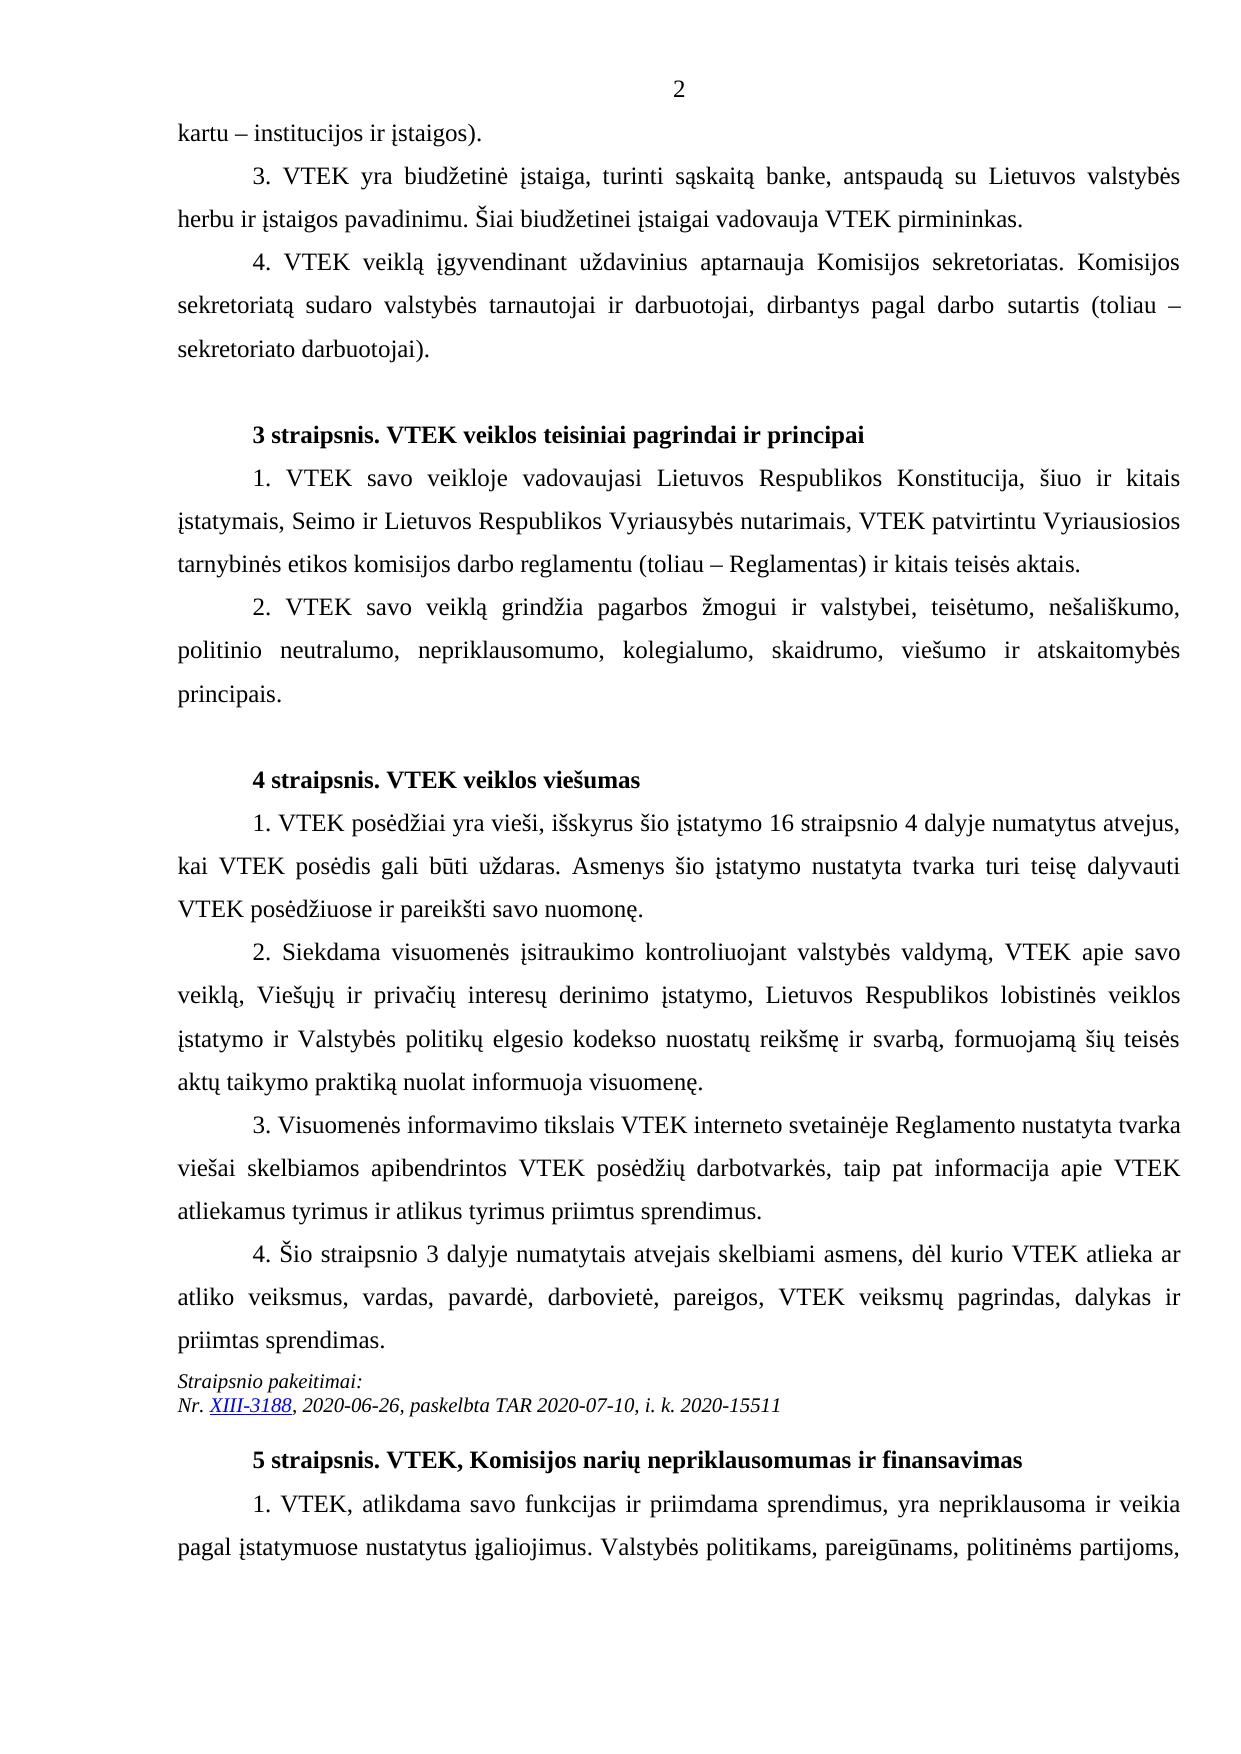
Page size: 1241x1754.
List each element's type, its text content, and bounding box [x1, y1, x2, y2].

text Nr. XIII-3188, 2020-06-26, paskelbta TAR 2020-07-10, i. k. 2020-15511 [177, 1393, 1181, 1417]
text 3. VTEK yra biudžetinė įstaiga, turinti sąskaitą banke, antspaudą su Lietuvos valstybės herbu ir įstaigos pavadinimu. Šiai biudžetinei įstaigai vadovauja VTEK pirmininkas. [177, 161, 1181, 233]
text 4 straipsnis. VTEK veiklos viešumas [177, 765, 1181, 794]
text 4. VTEK veiklą įgyvendinant uždavinius aptarnauja Komisijos sekretoriatas. Komisijos sekretoriatą sudaro valstybės tarnautojai ir darbuotojai, dirbantys pagal darbo sutartis (toliau – sekretoriato darbuotojai). [177, 247, 1181, 362]
text 4. Šio straipsnio 3 dalyje numatytais atvejais skelbiami asmens, dėl kurio VTEK atlieka ar atliko veiksmus, vardas, pavardė, darbovietė, pareigos, VTEK veiksmų pagrindas, dalykas ir priimtas sprendimas. [177, 1239, 1181, 1354]
subtitle 3 straipsnis. VTEK veiklos teisiniai pagrindai ir principai [177, 420, 1181, 449]
subtitle 5 straipsnis. VTEK, Komisijos narių nepriklausomumas ir finansavimas [177, 1446, 1181, 1474]
text 2. VTEK savo veiklą grindžia pagarbos žmogui ir valstybei, teisėtumo, nešališkumo, politinio neutralumo, nepriklausomumo, kolegialumo, skaidrumo, viešumo ir atskaitomybės principais. [177, 592, 1181, 707]
text 1. VTEK posėdžiai yra vieši, išskyrus šio įstatymo 16 straipsnio 4 dalyje numatytus atvejus, kai VTEK posėdis gali būti uždaras. Asmenys šio įstatymo nustatyta tvarka turi teisę dalyvauti VTEK posėdžiuose ir pareikšti savo nuomonę. [177, 808, 1181, 923]
text 3. Visuomenės informavimo tikslais VTEK interneto svetainėje Reglamento nustatyta tvarka viešai skelbiamos apibendrintos VTEK posėdžių darbotvarkės, taip pat informacija apie VTEK atliekamus tyrimus ir atlikus tyrimus priimtus sprendimus. [177, 1110, 1181, 1225]
text kartu – institucijos ir įstaigos). [177, 118, 1181, 147]
text Straipsnio pakeitimai: [177, 1369, 1181, 1393]
text 1. VTEK, atlikdama savo funkcijas ir priimdama sprendimus, yra nepriklausoma ir veikia pagal įstatymuose nustatytus įgaliojimus. Valstybės politikams, pareigūnams, politinėms partijoms, [177, 1489, 1181, 1561]
text 2. Siekdama visuomenės įsitraukimo kontroliuojant valstybės valdymą, VTEK apie savo veiklą, Viešųjų ir privačių interesų derinimo įstatymo, Lietuvos Respublikos lobistinės veiklos įstatymo ir Valstybės politikų elgesio kodekso nuostatų reikšmę ir svarbą, formuojamą šių teisės aktų taikymo praktiką nuolat informuoja visuomenę. [177, 937, 1181, 1096]
text 1. VTEK savo veikloje vadovaujasi Lietuvos Respublikos Konstitucija, šiuo ir kitais įstatymais, Seimo ir Lietuvos Respublikos Vyriausybės nutarimais, VTEK patvirtintu Vyriausiosios tarnybinės etikos komisijos darbo reglamentu (toliau – Reglamentas) ir kitais teisės aktais. [177, 463, 1181, 578]
